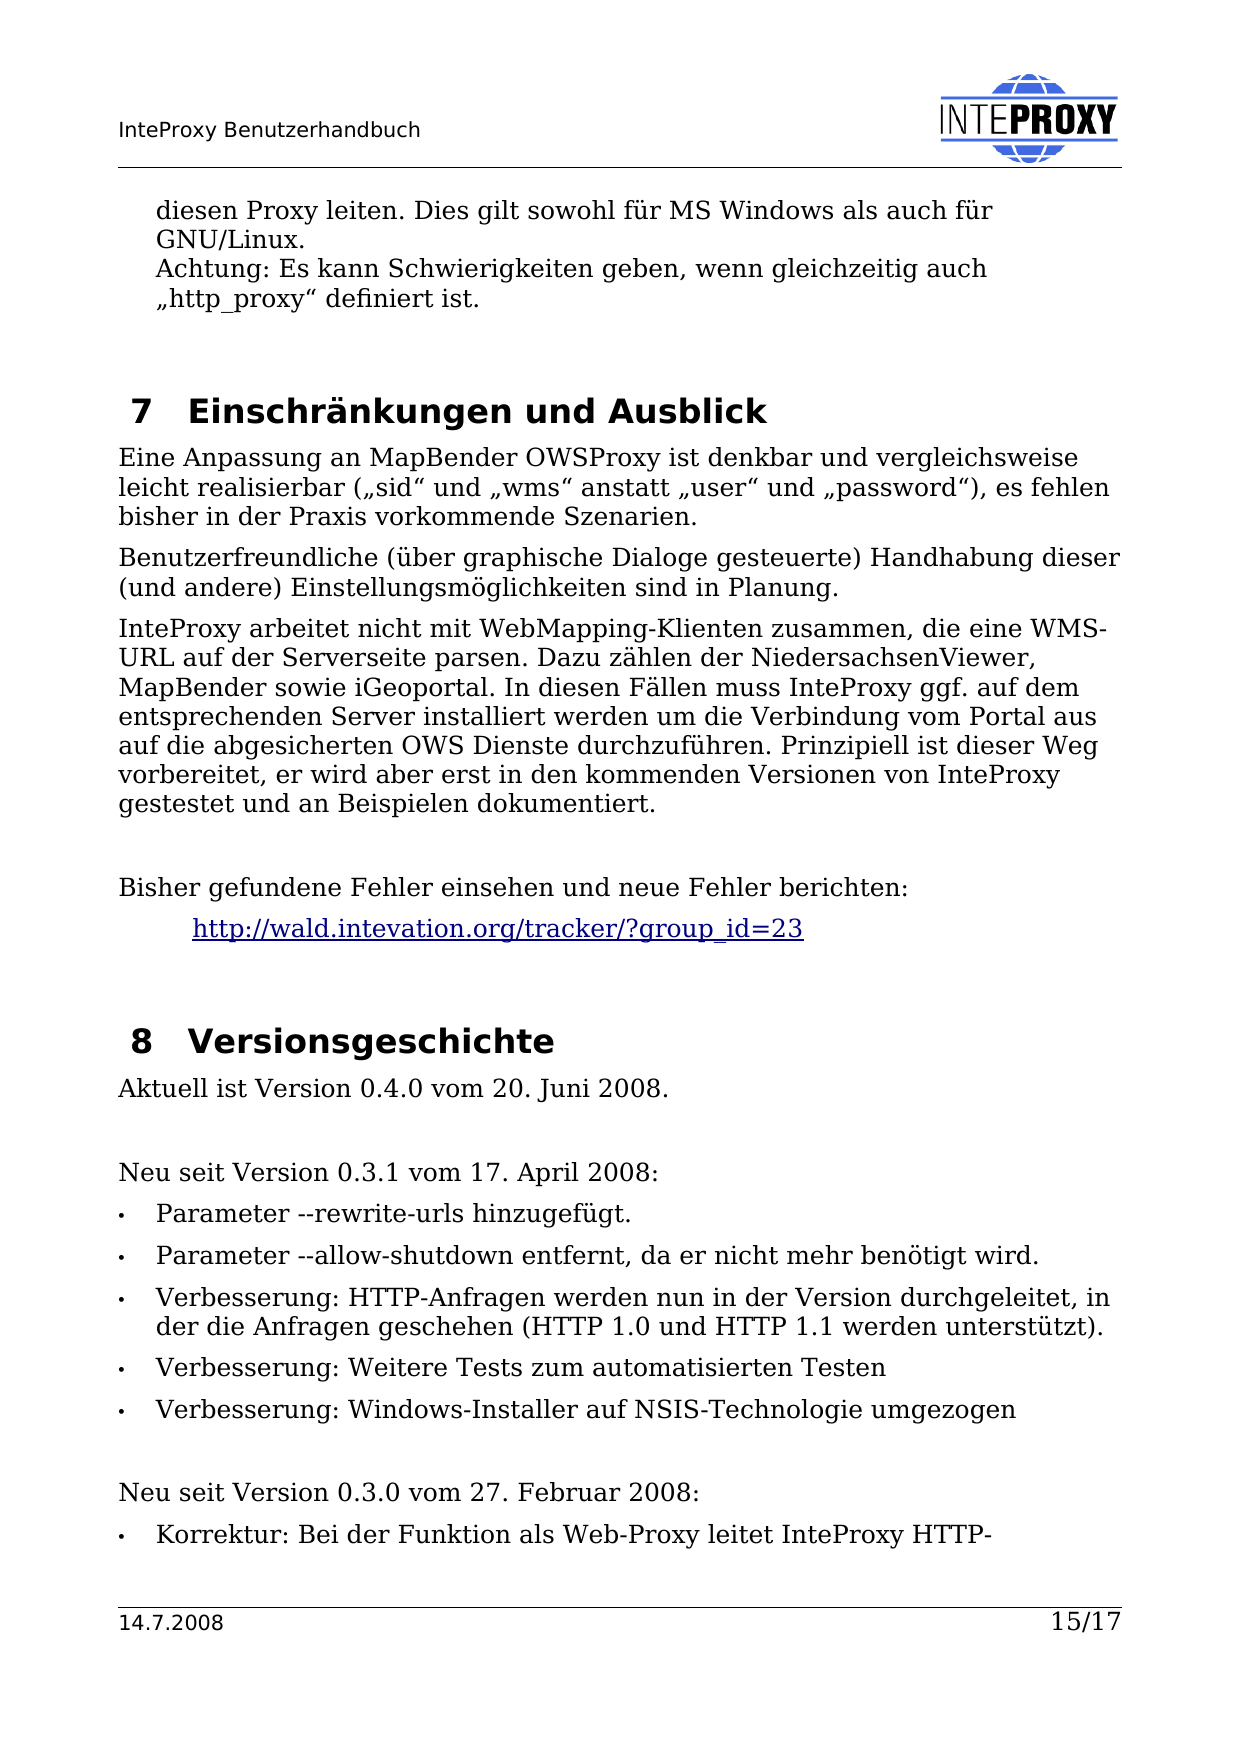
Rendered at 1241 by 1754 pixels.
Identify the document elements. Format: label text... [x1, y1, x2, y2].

list Parameter --allow-shutdown entfernt, da er nicht mehr benötigt wird. [118, 1241, 1122, 1270]
text Neu seit Version 0.3.0 vom 27. Februar 2008: [118, 1478, 1122, 1508]
text Neu seit Version 0.3.1 vom 17. April 2008: [118, 1158, 1122, 1187]
text http://wald.intevation.org/tracker/?group_id=23 [118, 914, 1122, 944]
text Bisher gefundene Fehler einsehen und neue Fehler berichten: [118, 873, 1122, 902]
list Verbesserung: Windows-Installer auf NSIS-Technologie umgezogen [118, 1395, 1122, 1424]
picture [940, 74, 1118, 163]
list Verbesserung: Weitere Tests zum automatisierten Testen [118, 1353, 1122, 1383]
text Eine Anpassung an MapBender OWSProxy ist denkbar und vergleichsweise leicht realisierbar („sid“ und „wms“ anstatt „user“ und „password“), es fehlen bisher in der Praxis vorkommende Szenarien. [118, 444, 1122, 531]
text Aktuell ist Version 0.4.0 vom 20. Juni 2008. [118, 1074, 1122, 1103]
list diesen Proxy leiten. Dies gilt sowohl für MS Windows als auch für GNU/Linux. Achtung: Es kann Schwierigkeiten geben, wenn gleichzeitig auch „http_proxy“ definiert ist. [118, 196, 1122, 313]
list Parameter --rewrite-urls hinzugefügt. [118, 1199, 1122, 1228]
list Verbesserung: HTTP-Anfragen werden nun in der Version durchgeleitet, in der die Anfragen geschehen (HTTP 1.0 und HTTP 1.1 werden unterstützt). [118, 1283, 1122, 1341]
text Benutzerfreundliche (über graphische Dialoge gesteuerte) Handhabung dieser (und andere) Einstellungsmöglichkeiten sind in Planung. [118, 544, 1122, 602]
text InteProxy arbeitet nicht mit WebMapping-Klienten zusammen, die eine WMS-URL auf der Serverseite parsen. Dazu zählen der NiedersachsenViewer, MapBender sowie iGeoportal. In diesen Fällen muss InteProxy ggf. auf dem entsprechenden Server installiert werden um die Verbindung vom Portal aus auf die abgesicherten OWS Dienste durchzuführen. Prinzipiell ist dieser Weg vorbereitet, er wird aber erst in den kommenden Versionen von InteProxy gestestet und an Beispielen dokumentiert. [118, 614, 1122, 819]
subtitle Versionsgeschichte [118, 1023, 1122, 1062]
subtitle Einschränkungen und Ausblick [118, 392, 1122, 431]
list Korrektur: Bei der Funktion als Web-Proxy leitet InteProxy HTTP- [118, 1520, 1122, 1549]
